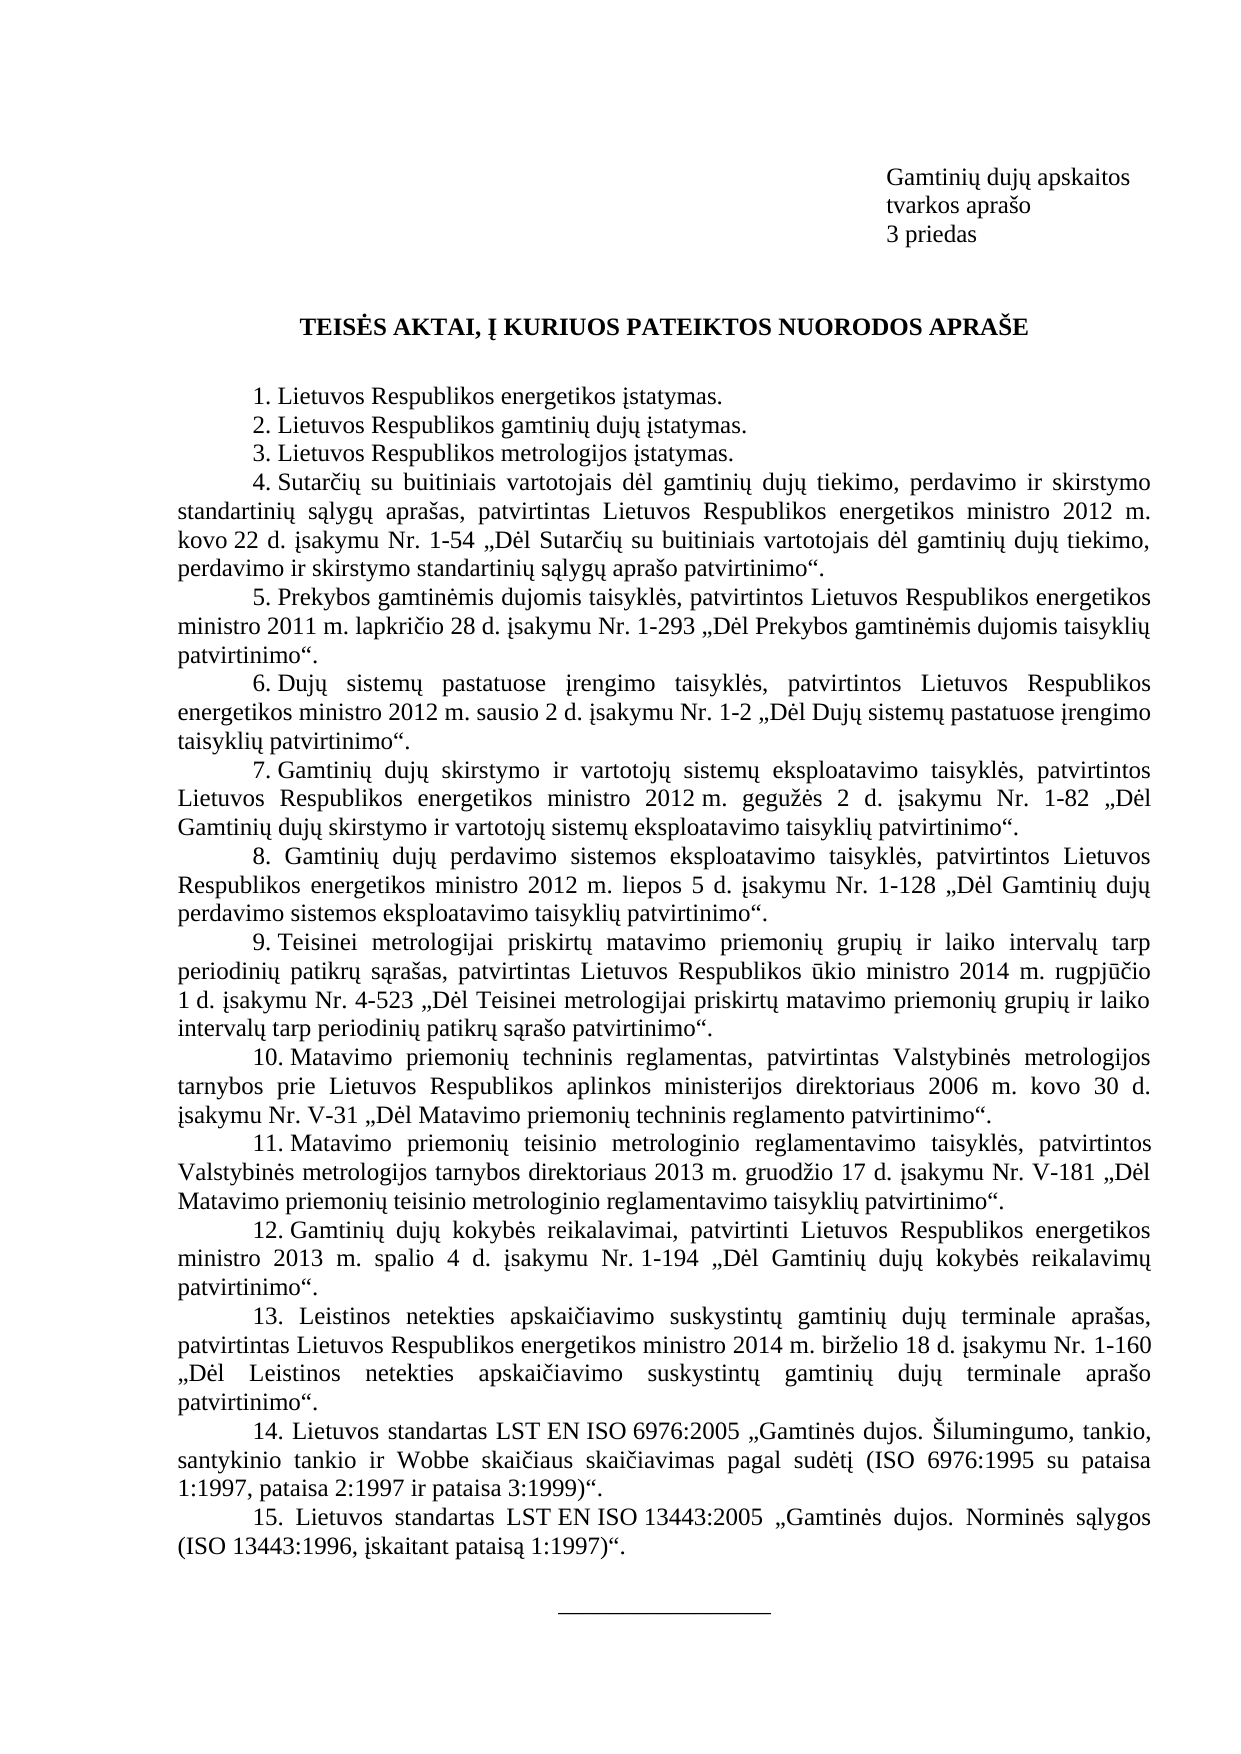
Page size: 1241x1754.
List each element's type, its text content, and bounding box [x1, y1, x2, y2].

text 5. Prekybos gamtinėmis dujomis taisyklės, patvirtintos Lietuvos Respublikos energetikos ministro 2011 m. lapkričio 28 d. įsakymu Nr. 1-293 „Dėl Prekybos gamtinėmis dujomis taisyklių patvirtinimo“. [177, 582, 1152, 668]
text 15. Lietuvos standartas LST EN ISO 13443:2005 „Gamtinės dujos. Norminės sąlygos (ISO 13443:1996, įskaitant pataisą 1:1997)“. [177, 1502, 1152, 1560]
text 10. Matavimo priemonių techninis reglamentas, patvirtintas Valstybinės metrologijos tarnybos prie Lietuvos Respublikos aplinkos ministerijos direktoriaus 2006 m. kovo 30 d. įsakymu Nr. V-31 „Dėl Matavimo priemonių techninis reglamento patvirtinimo“. [177, 1042, 1152, 1128]
text 7. Gamtinių dujų skirstymo ir vartotojų sistemų eksploatavimo taisyklės, patvirtintos Lietuvos Respublikos energetikos ministro 2012 m. gegužės 2 d. įsakymu Nr. 1-82 „Dėl Gamtinių dujų skirstymo ir vartotojų sistemų eksploatavimo taisyklių patvirtinimo“. [177, 755, 1152, 841]
text 14. Lietuvos standartas LST EN ISO 6976:2005 „Gamtinės dujos. Šilumingumo, tankio, santykinio tankio ir Wobbe skaičiaus skaičiavimas pagal sudėtį (ISO 6976:1995 su pataisa 1:1997, pataisa 2:1997 ir pataisa 3:1999)“. [177, 1416, 1152, 1502]
text 8. Gamtinių dujų perdavimo sistemos eksploatavimo taisyklės, patvirtintos Lietuvos Respublikos energetikos ministro 2012 m. liepos 5 d. įsakymu Nr. 1-128 „Dėl Gamtinių dujų perdavimo sistemos eksploatavimo taisyklių patvirtinimo“. [177, 841, 1152, 927]
text Gamtinių dujų apskaitos [886, 162, 1152, 190]
text 6. Dujų sistemų pastatuose įrengimo taisyklės, patvirtintos Lietuvos Respublikos energetikos ministro 2012 m. sausio 2 d. įsakymu Nr. 1-2 „Dėl Dujų sistemų pastatuose įrengimo taisyklių patvirtinimo“. [177, 668, 1152, 755]
text 9. Teisinei metrologijai priskirtų matavimo priemonių grupių ir laiko intervalų tarp periodinių patikrų sąrašas, patvirtintas Lietuvos Respublikos ūkio ministro 2014 m. rugpjūčio 1 d. įsakymu Nr. 4-523 „Dėl Teisinei metrologijai priskirtų matavimo priemonių grupių ir laiko intervalų tarp periodinių patikrų sąrašo patvirtinimo“. [177, 927, 1152, 1042]
text 3. Lietuvos Respublikos metrologijos įstatymas. [177, 438, 1152, 467]
text 13. Leistinos netekties apskaičiavimo suskystintų gamtinių dujų terminale aprašas, patvirtintas Lietuvos Respublikos energetikos ministro 2014 m. birželio 18 d. įsakymu Nr. 1-160 „Dėl Leistinos netekties apskaičiavimo suskystintų gamtinių dujų terminale aprašo patvirtinimo“. [177, 1301, 1152, 1416]
text TEISĖS AKTAI, Į KURIUOS PATEIKTOS NUORODOS APRAŠE [177, 312, 1152, 341]
text 3 priedas [886, 219, 1152, 248]
text 2. Lietuvos Respublikos gamtinių dujų įstatymas. [177, 410, 1152, 438]
text 11. Matavimo priemonių teisinio metrologinio reglamentavimo taisyklės, patvirtintos Valstybinės metrologijos tarnybos direktoriaus 2013 m. gruodžio 17 d. įsakymu Nr. V-181 „Dėl Matavimo priemonių teisinio metrologinio reglamentavimo taisyklių patvirtinimo“. [177, 1128, 1152, 1215]
text 4. Sutarčių su buitiniais vartotojais dėl gamtinių dujų tiekimo, perdavimo ir skirstymo standartinių sąlygų aprašas, patvirtintas Lietuvos Respublikos energetikos ministro 2012 m. kovo 22 d. įsakymu Nr. 1-54 „Dėl Sutarčių su buitiniais vartotojais dėl gamtinių dujų tiekimo, perdavimo ir skirstymo standartinių sąlygų aprašo patvirtinimo“. [177, 467, 1152, 582]
text 1. Lietuvos Respublikos energetikos įstatymas. [177, 381, 1152, 410]
text 12. Gamtinių dujų kokybės reikalavimai, patvirtinti Lietuvos Respublikos energetikos ministro 2013 m. spalio 4 d. įsakymu Nr. 1-194 „Dėl Gamtinių dujų kokybės reikalavimų patvirtinimo“. [177, 1215, 1152, 1301]
text _________________ [177, 1588, 1152, 1617]
text tvarkos aprašo [886, 190, 1152, 219]
